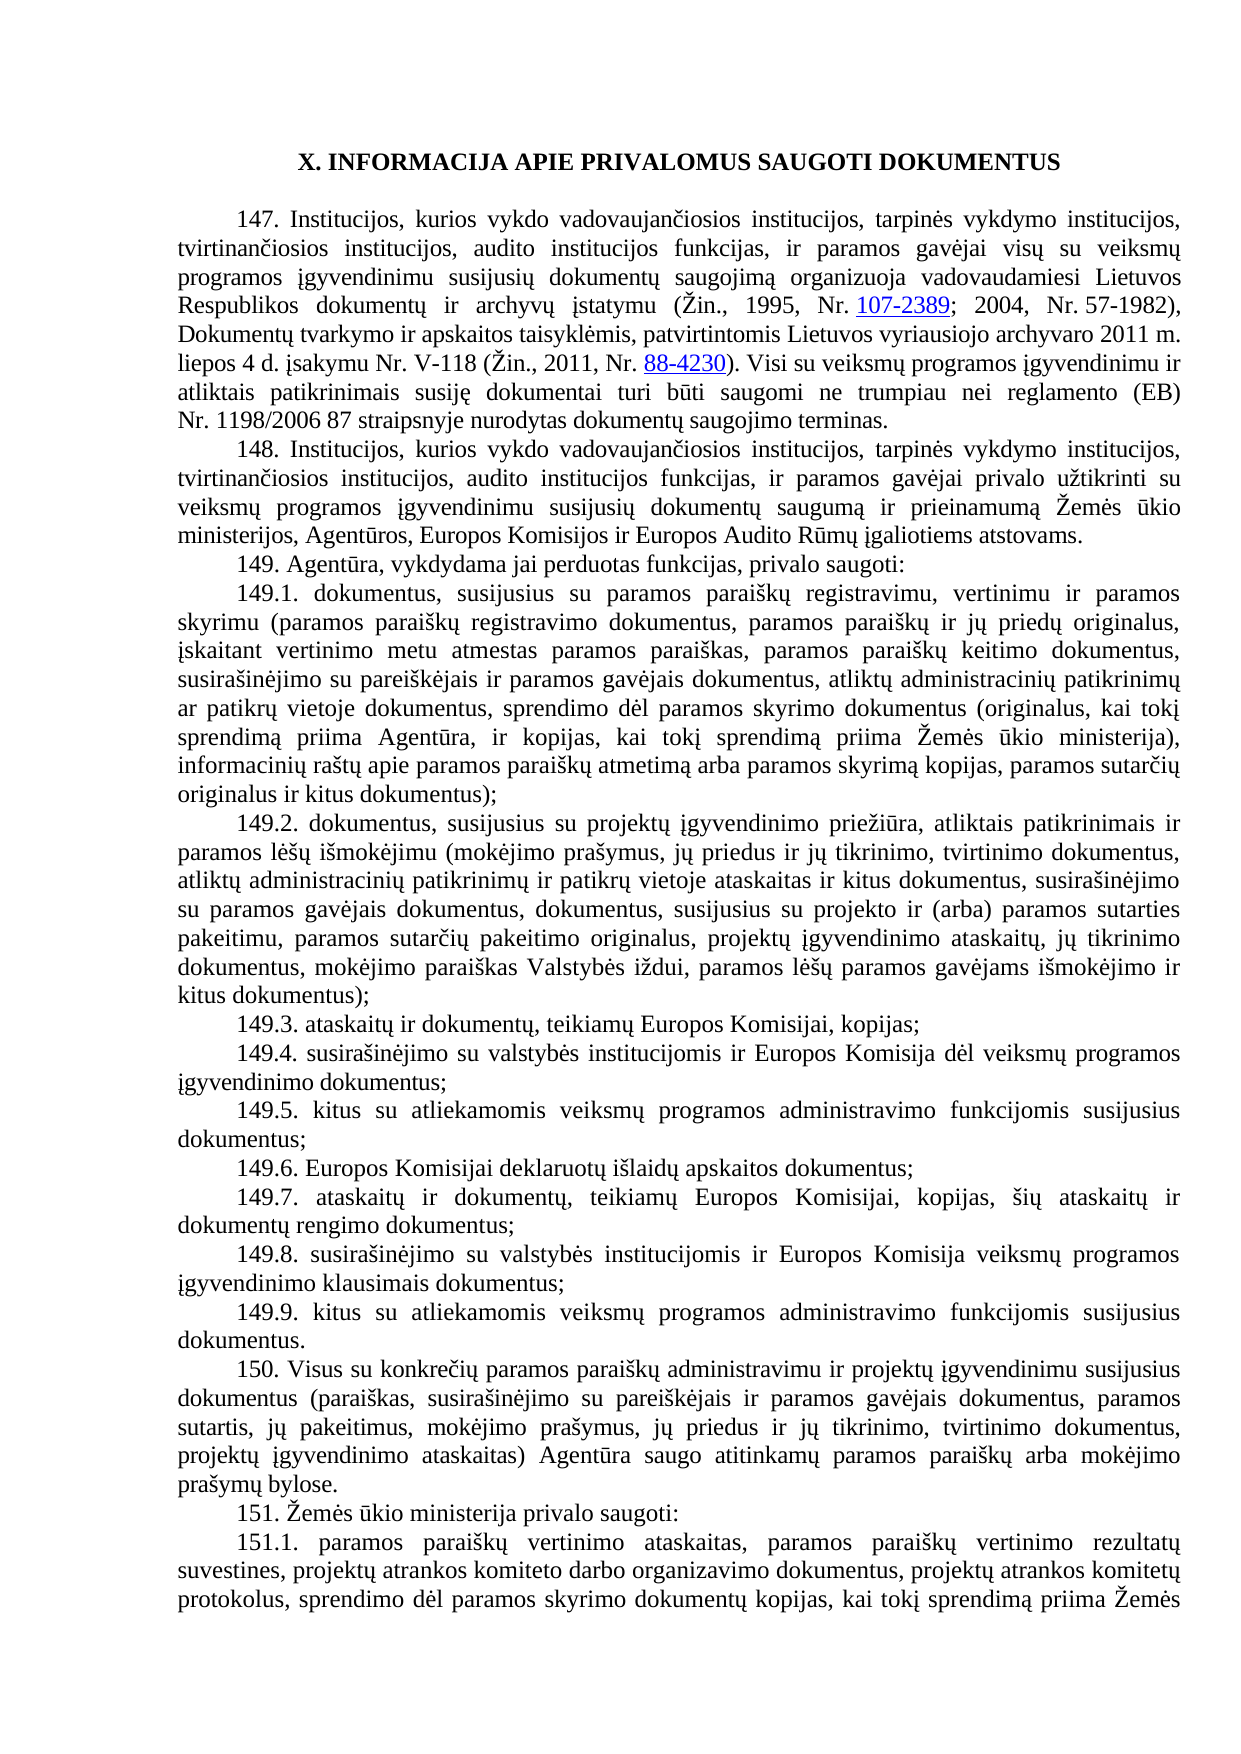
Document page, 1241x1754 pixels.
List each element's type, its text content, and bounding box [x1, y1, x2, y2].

text 149.1. dokumentus, susijusius su paramos paraiškų registravimu, vertinimu ir paramos skyrimu (paramos paraiškų registravimo dokumentus, paramos paraiškų ir jų priedų originalus, įskaitant vertinimo metu atmestas paramos paraiškas, paramos paraiškų keitimo dokumentus, susirašinėjimo su pareiškėjais ir paramos gavėjais dokumentus, atliktų administracinių patikrinimų ar patikrų vietoje dokumentus, sprendimo dėl paramos skyrimo dokumentus (originalus, kai tokį sprendimą priima Agentūra, ir kopijas, kai tokį sprendimą priima Žemės ūkio ministerija), informacinių raštų apie paramos paraiškų atmetimą arba paramos skyrimą kopijas, paramos sutarčių originalus ir kitus dokumentus); [177, 578, 1181, 808]
text 149.9. kitus su atliekamomis veiksmų programos administravimo funkcijomis susijusius dokumentus. [177, 1297, 1181, 1354]
text 149.7. ataskaitų ir dokumentų, teikiamų Europos Komisijai, kopijas, šių ataskaitų ir dokumentų rengimo dokumentus; [177, 1182, 1181, 1239]
text 149.3. ataskaitų ir dokumentų, teikiamų Europos Komisijai, kopijas; [177, 1009, 1181, 1038]
text 147. Institucijos, kurios vykdo vadovaujančiosios institucijos, tarpinės vykdymo institucijos, tvirtinančiosios institucijos, audito institucijos funkcijas, ir paramos gavėjai visų su veiksmų programos įgyvendinimu susijusių dokumentų saugojimą organizuoja vadovaudamiesi Lietuvos Respublikos dokumentų ir archyvų įstatymu (Žin., 1995, Nr. 107-2389; 2004, Nr. 57-1982), Dokumentų tvarkymo ir apskaitos taisyklėmis, patvirtintomis Lietuvos vyriausiojo archyvaro 2011 m. liepos 4 d. įsakymu Nr. V-118 (Žin., 2011, Nr. 88-4230). Visi su veiksmų programos įgyvendinimu ir atliktais patikrinimais susiję dokumentai turi būti saugomi ne trumpiau nei reglamento (EB) Nr. 1198/2006 87 straipsnyje nurodytas dokumentų saugojimo terminas. [177, 204, 1181, 434]
text X. INFORMACIJA APIE PRIVALOMUS SAUGOTI DOKUMENTUS [177, 147, 1181, 176]
text 150. Visus su konkrečių paramos paraiškų administravimu ir projektų įgyvendinimu susijusius dokumentus (paraiškas, susirašinėjimo su pareiškėjais ir paramos gavėjais dokumentus, paramos sutartis, jų pakeitimus, mokėjimo prašymus, jų priedus ir jų tikrinimo, tvirtinimo dokumentus, projektų įgyvendinimo ataskaitas) Agentūra saugo atitinkamų paramos paraiškų arba mokėjimo prašymų bylose. [177, 1354, 1181, 1498]
text 149.5. kitus su atliekamomis veiksmų programos administravimo funkcijomis susijusius dokumentus; [177, 1096, 1181, 1153]
text 149.2. dokumentus, susijusius su projektų įgyvendinimo priežiūra, atliktais patikrinimais ir paramos lėšų išmokėjimu (mokėjimo prašymus, jų priedus ir jų tikrinimo, tvirtinimo dokumentus, atliktų administracinių patikrinimų ir patikrų vietoje ataskaitas ir kitus dokumentus, susirašinėjimo su paramos gavėjais dokumentus, dokumentus, susijusius su projekto ir (arba) paramos sutarties pakeitimu, paramos sutarčių pakeitimo originalus, projektų įgyvendinimo ataskaitų, jų tikrinimo dokumentus, mokėjimo paraiškas Valstybės iždui, paramos lėšų paramos gavėjams išmokėjimo ir kitus dokumentus); [177, 808, 1181, 1009]
text 151. Žemės ūkio ministerija privalo saugoti: [177, 1498, 1181, 1527]
text 149.8. susirašinėjimo su valstybės institucijomis ir Europos Komisija veiksmų programos įgyvendinimo klausimais dokumentus; [177, 1239, 1181, 1297]
text 151.1. paramos paraiškų vertinimo ataskaitas, paramos paraiškų vertinimo rezultatų suvestines, projektų atrankos komiteto darbo organizavimo dokumentus, projektų atrankos komitetų protokolus, sprendimo dėl paramos skyrimo dokumentų kopijas, kai tokį sprendimą priima Žemės [177, 1527, 1181, 1613]
text 149.4. susirašinėjimo su valstybės institucijomis ir Europos Komisija dėl veiksmų programos įgyvendinimo dokumentus; [177, 1038, 1181, 1096]
text 149.6. Europos Komisijai deklaruotų išlaidų apskaitos dokumentus; [177, 1153, 1181, 1182]
text 148. Institucijos, kurios vykdo vadovaujančiosios institucijos, tarpinės vykdymo institucijos, tvirtinančiosios institucijos, audito institucijos funkcijas, ir paramos gavėjai privalo užtikrinti su veiksmų programos įgyvendinimu susijusių dokumentų saugumą ir prieinamumą Žemės ūkio ministerijos, Agentūros, Europos Komisijos ir Europos Audito Rūmų įgaliotiems atstovams. [177, 434, 1181, 549]
text 149. Agentūra, vykdydama jai perduotas funkcijas, privalo saugoti: [177, 549, 1181, 578]
